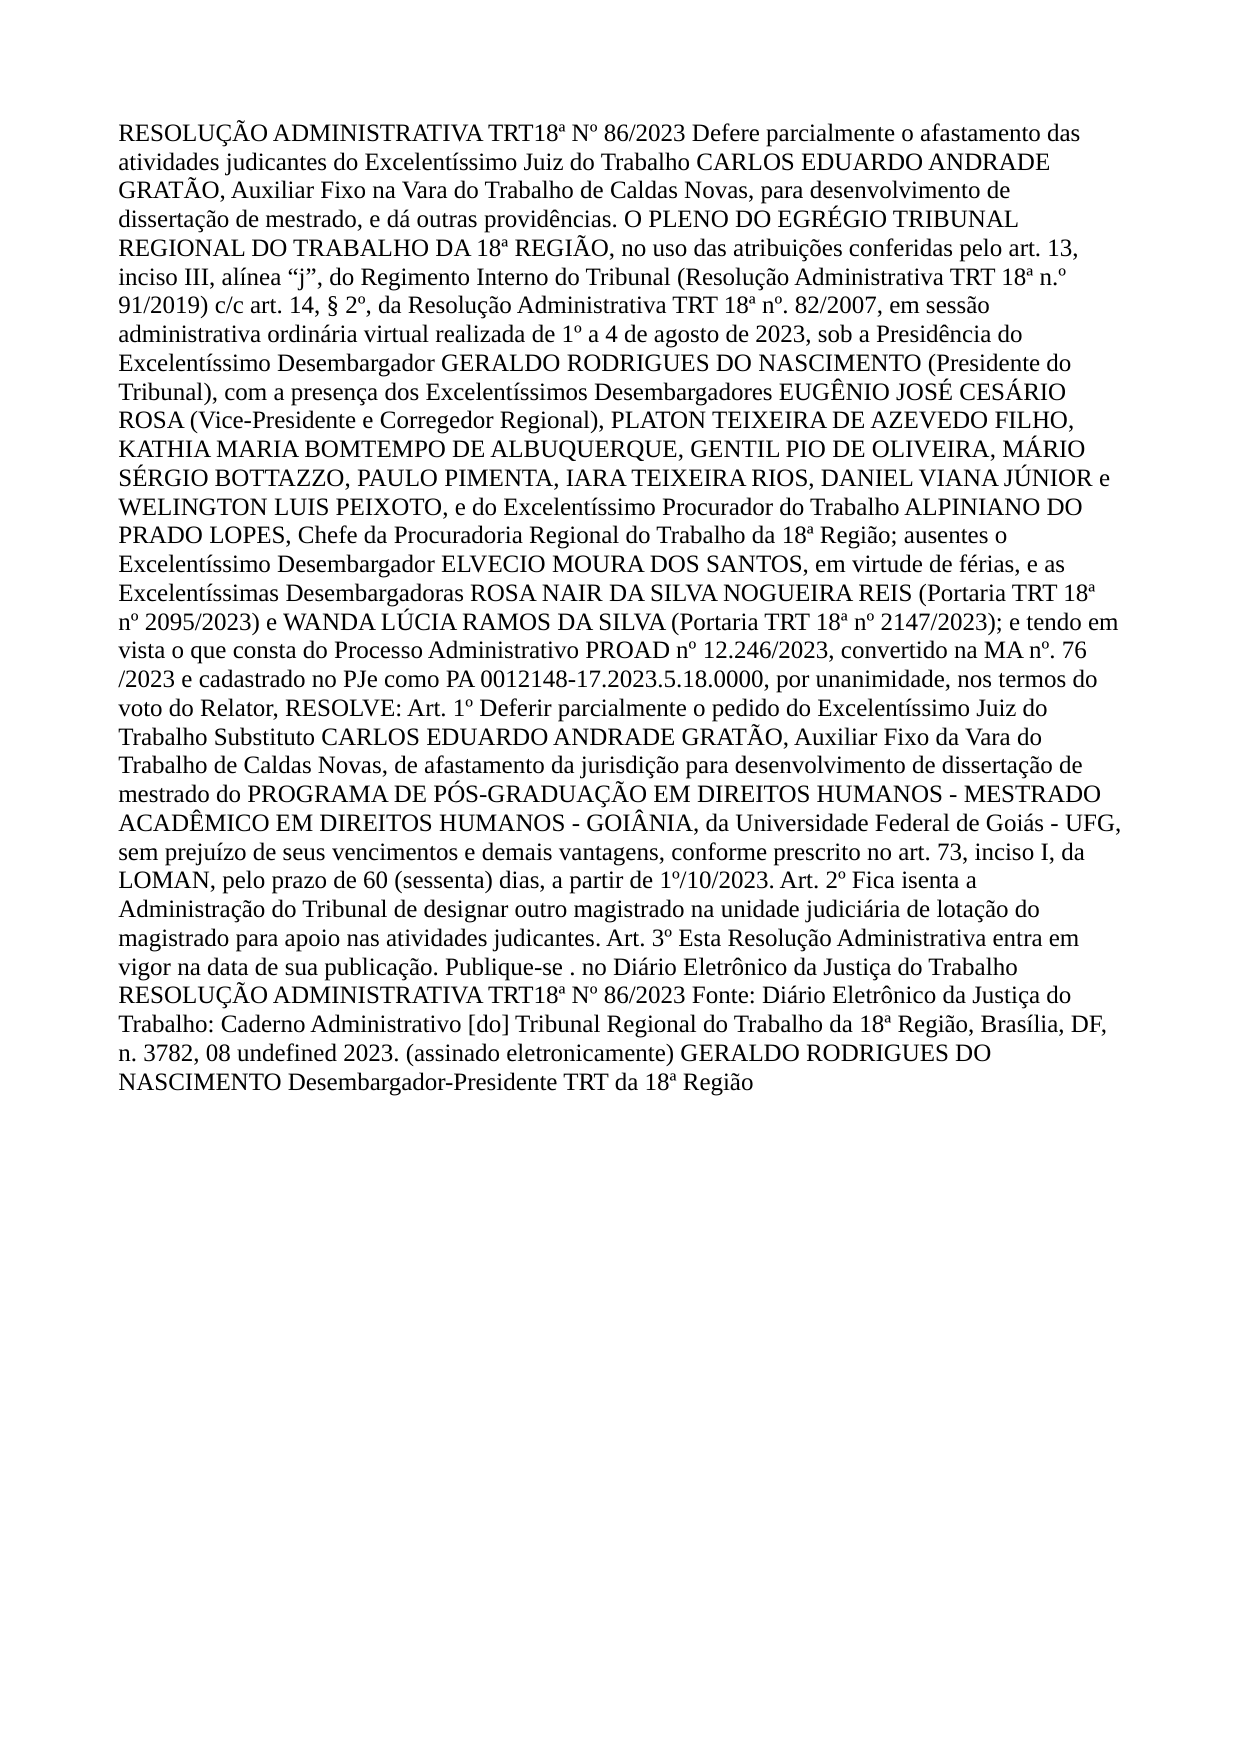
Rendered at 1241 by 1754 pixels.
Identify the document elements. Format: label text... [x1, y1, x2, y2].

text RESOLUÇÃO ADMINISTRATIVA TRT18ª Nº 86/2023 Defere parcialmente o afastamento das atividades judicantes do Excelentíssimo Juiz do Trabalho CARLOS EDUARDO ANDRADE GRATÃO, Auxiliar Fixo na Vara do Trabalho de Caldas Novas, para desenvolvimento de dissertação de mestrado, e dá outras providências. O PLENO DO EGRÉGIO TRIBUNAL REGIONAL DO TRABALHO DA 18ª REGIÃO, no uso das atribuições conferidas pelo art. 13, inciso III, alínea “j”, do Regimento Interno do Tribunal (Resolução Administrativa TRT 18ª n.º 91/2019) c/c art. 14, § 2º, da Resolução Administrativa TRT 18ª nº. 82/2007, em sessão administrativa ordinária virtual realizada de 1º a 4 de agosto de 2023, sob a Presidência do Excelentíssimo Desembargador GERALDO RODRIGUES DO NASCIMENTO (Presidente do Tribunal), com a presença dos Excelentíssimos Desembargadores EUGÊNIO JOSÉ CESÁRIO ROSA (Vice-Presidente e Corregedor Regional), PLATON TEIXEIRA DE AZEVEDO FILHO, KATHIA MARIA BOMTEMPO DE ALBUQUERQUE, GENTIL PIO DE OLIVEIRA, MÁRIO SÉRGIO BOTTAZZO, PAULO PIMENTA, IARA TEIXEIRA RIOS, DANIEL VIANA JÚNIOR e WELINGTON LUIS PEIXOTO, e do Excelentíssimo Procurador do Trabalho ALPINIANO DO PRADO LOPES, Chefe da Procuradoria Regional do Trabalho da 18ª Região; ausentes o Excelentíssimo Desembargador ELVECIO MOURA DOS SANTOS, em virtude de férias, e as Excelentíssimas Desembargadoras ROSA NAIR DA SILVA NOGUEIRA REIS (Portaria TRT 18ª nº 2095/2023) e WANDA LÚCIA RAMOS DA SILVA (Portaria TRT 18ª nº 2147/2023); e tendo em vista o que consta do Processo Administrativo PROAD nº 12.246/2023, convertido na MA nº. 76 /2023 e cadastrado no PJe como PA 0012148-17.2023.5.18.0000, por unanimidade, nos termos do voto do Relator, RESOLVE: Art. 1º Deferir parcialmente o pedido do Excelentíssimo Juiz do Trabalho Substituto CARLOS EDUARDO ANDRADE GRATÃO, Auxiliar Fixo da Vara do Trabalho de Caldas Novas, de afastamento da jurisdição para desenvolvimento de dissertação de mestrado do PROGRAMA DE PÓS-GRADUAÇÃO EM DIREITOS HUMANOS - MESTRADO ACADÊMICO EM DIREITOS HUMANOS - GOIÂNIA, da Universidade Federal de Goiás - UFG, sem prejuízo de seus vencimentos e demais vantagens, conforme prescrito no art. 73, inciso I, da LOMAN, pelo prazo de 60 (sessenta) dias, a partir de 1º/10/2023. Art. 2º Fica isenta a Administração do Tribunal de designar outro magistrado na unidade judiciária de lotação do magistrado para apoio nas atividades judicantes. Art. 3º Esta Resolução Administrativa entra em vigor na data de sua publicação. Publique-se . no Diário Eletrônico da Justiça do Trabalho RESOLUÇÃO ADMINISTRATIVA TRT18ª Nº 86/2023 Fonte: Diário Eletrônico da Justiça do Trabalho: Caderno Administrativo [do] Tribunal Regional do Trabalho da 18ª Região, Brasília, DF, n. 3782, 08 undefined 2023. (assinado eletronicamente) GERALDO RODRIGUES DO NASCIMENTO Desembargador-Presidente TRT da 18ª Região [118, 118, 1122, 1096]
